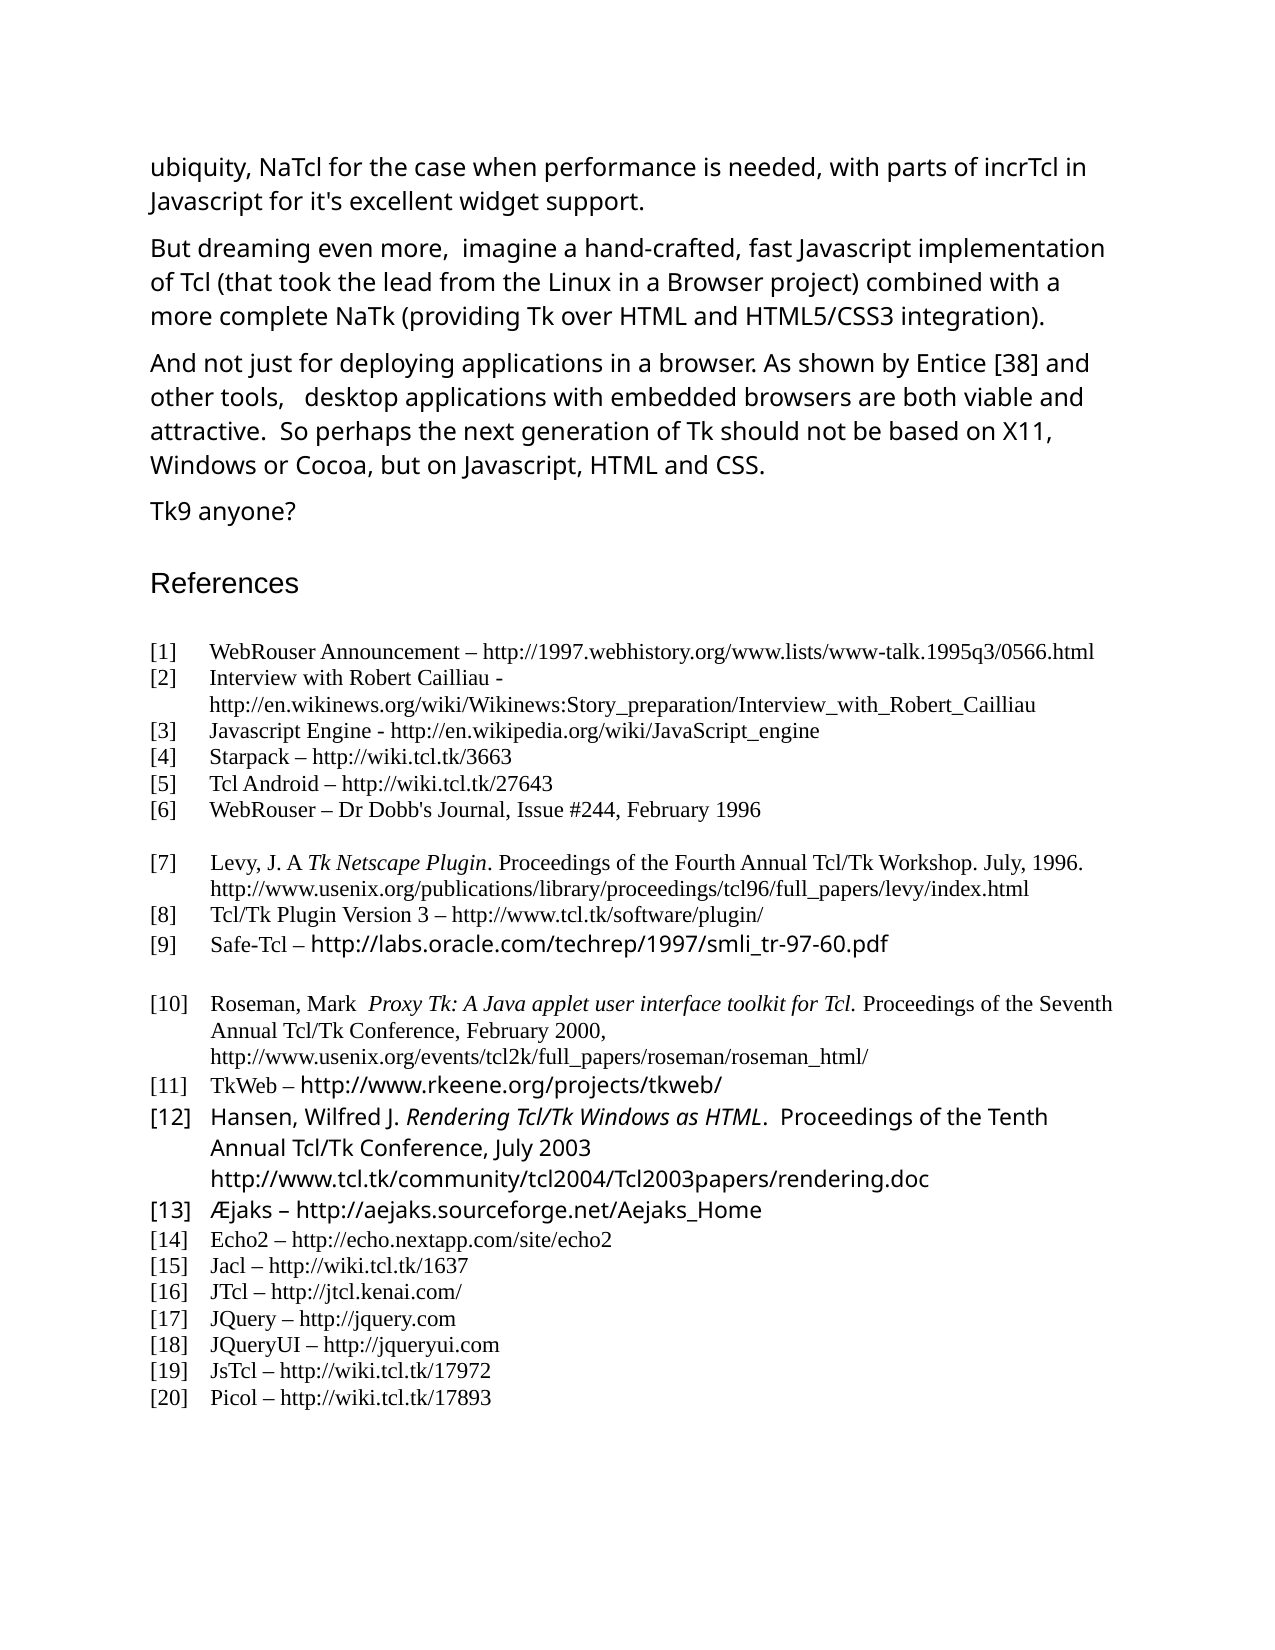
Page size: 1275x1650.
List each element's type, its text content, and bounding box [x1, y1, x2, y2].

text [6] WebRouser – Dr Dobb's Journal, Issue #244, February 1996 [150, 796, 1125, 822]
text But dreaming even more, imagine a hand-crafted, fast Javascript implementation of Tcl (that took the lead from the Linux in a Browser project) combined with a more complete NaTk (providing Tk over HTML and HTML5/CSS3 integration). [150, 231, 1125, 333]
text [13] Æjaks – http://aejaks.sourceforge.net/Aejaks_Home [150, 1194, 1125, 1226]
text [16] JTcl – http://jtcl.kenai.com/ [150, 1278, 1125, 1305]
text [19] JsTcl – http://wiki.tcl.tk/17972 [150, 1357, 1125, 1384]
text [20] Picol – http://wiki.tcl.tk/17893 [150, 1384, 1125, 1410]
text [18] JQueryUI – http://jqueryui.com [150, 1331, 1125, 1357]
text [10] Roseman, Mark Proxy Tk: A Java applet user interface toolkit for Tcl. Proceedings of the Seventh Annual Tcl/Tk Conference, February 2000, http://www.usenix.org/events/tcl2k/full_papers/roseman/roseman_html/ [150, 990, 1125, 1069]
text [14] Echo2 – http://echo.nextapp.com/site/echo2 [150, 1226, 1125, 1252]
text ubiquity, NaTcl for the case when performance is needed, with parts of incrTcl in Javascript for it's excellent widget support. [150, 150, 1125, 218]
text [4] Starpack – http://wiki.tcl.tk/3663 [150, 743, 1125, 770]
text [1] WebRouser Announcement – http://1997.webhistory.org/www.lists/www-talk.1995q3/0566.html [150, 638, 1125, 664]
text [8] Tcl/Tk Plugin Version 3 – http://www.tcl.tk/software/plugin/ [150, 902, 1125, 928]
text [9] Safe-Tcl – http://labs.oracle.com/techrep/1997/smli_tr-97-60.pdf [150, 928, 1125, 959]
text And not just for deploying applications in a browser. As shown by Entice [38] and other tools, desktop applications with embedded browsers are both viable and attractive. So perhaps the next generation of Tk should not be based on X11, Windows or Cocoa, but on Javascript, HTML and CSS. [150, 345, 1125, 482]
text [5] Tcl Android – http://wiki.tcl.tk/27643 [150, 770, 1125, 796]
text [2] Interview with Robert Cailliau - http://en.wikinews.org/wiki/Wikinews:Story_preparation/Interview_with_Robert_Cailliau [150, 664, 1125, 717]
subtitle References [150, 566, 1125, 599]
text [3] Javascript Engine - http://en.wikipedia.org/wiki/JavaScript_engine [150, 717, 1125, 743]
text [11] TkWeb – http://www.rkeene.org/projects/tkweb/ [150, 1069, 1125, 1101]
text [12] Hansen, Wilfred J. Rendering Tcl/Tk Windows as HTML. Proceedings of the Tenth Annual Tcl/Tk Conference, July 2003 http://www.tcl.tk/community/tcl2004/Tcl2003papers/rendering.doc [150, 1101, 1125, 1194]
text Tk9 anyone? [150, 494, 1125, 528]
text [17] JQuery – http://jquery.com [150, 1305, 1125, 1331]
text [7] Levy, J. A Tk Netscape Plugin. Proceedings of the Fourth Annual Tcl/Tk Workshop. July, 1996. [150, 849, 1125, 875]
text [15] Jacl – http://wiki.tcl.tk/1637 [150, 1252, 1125, 1278]
text http://www.usenix.org/publications/library/proceedings/tcl96/full_papers/levy/index.html [150, 875, 1125, 902]
